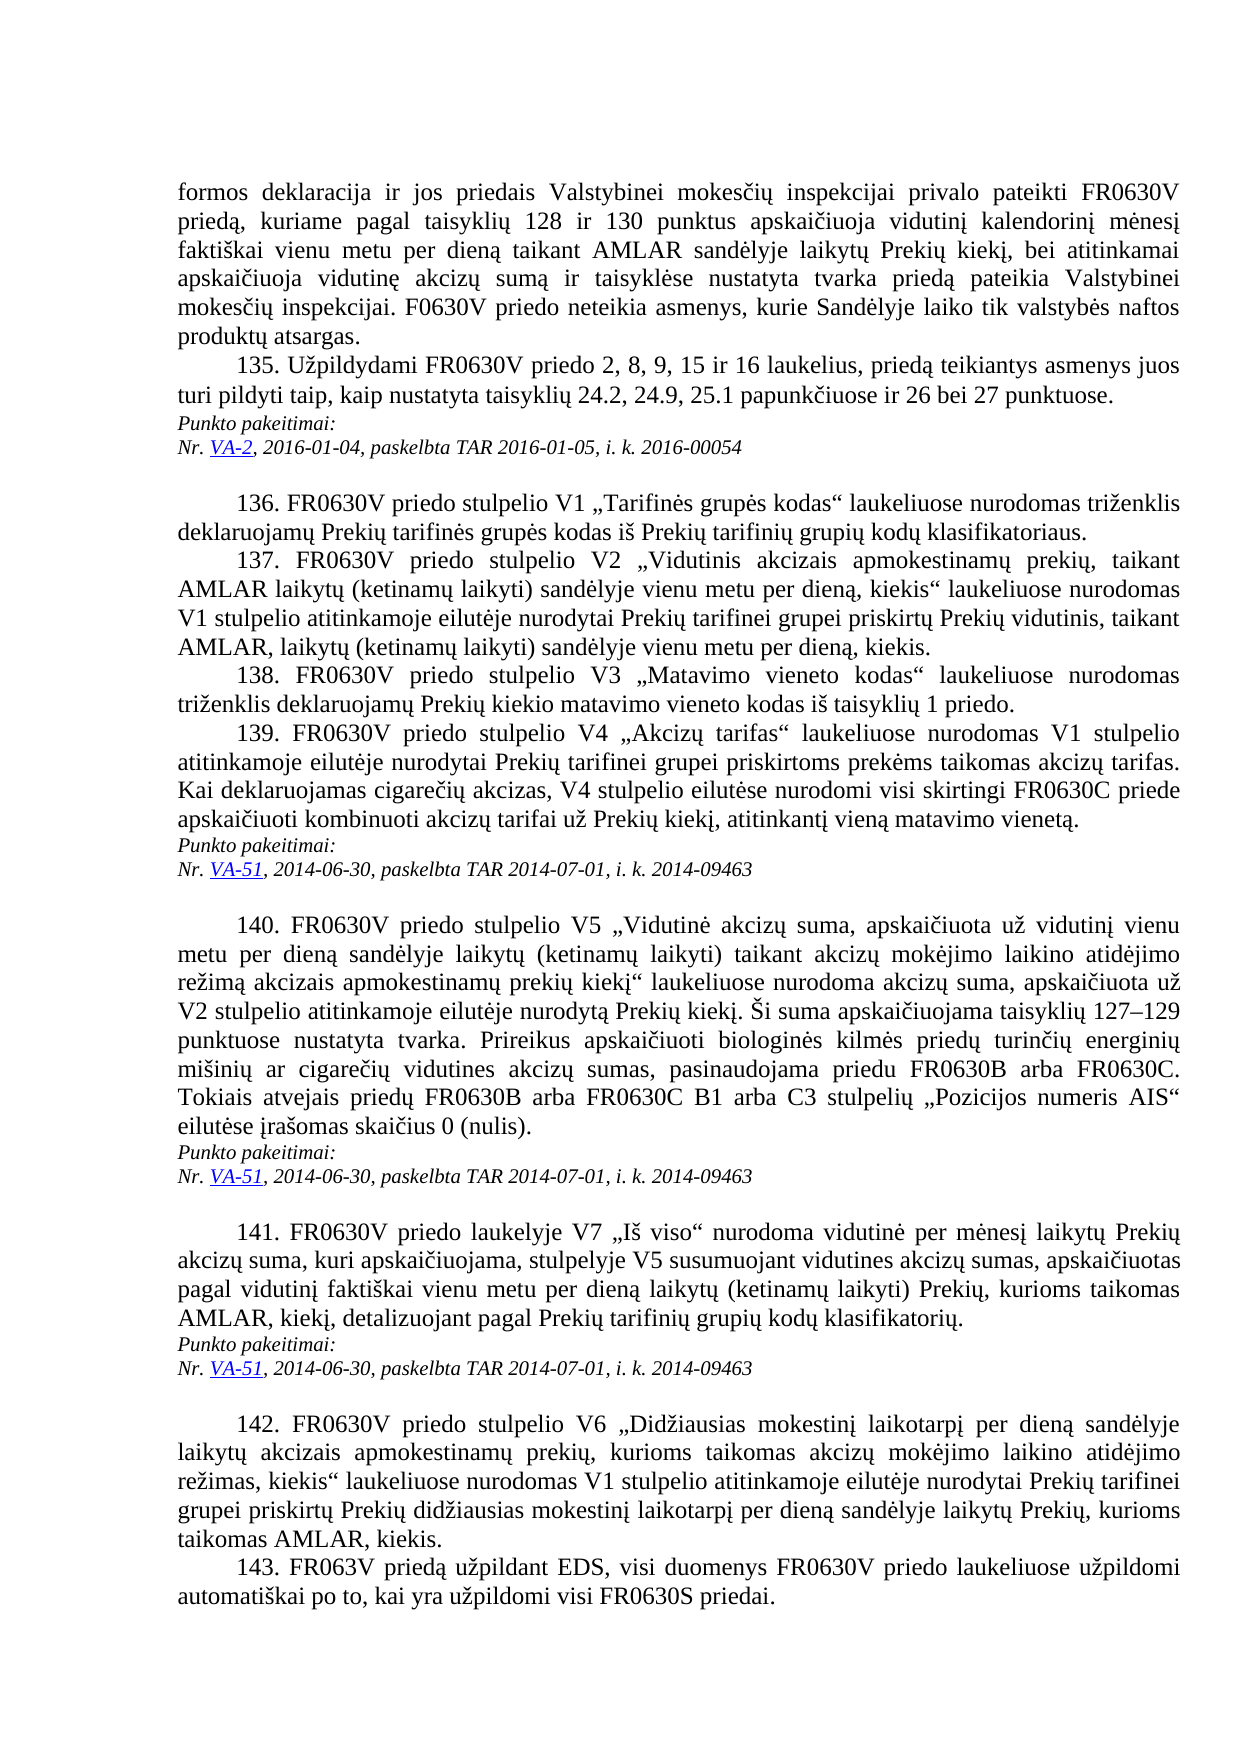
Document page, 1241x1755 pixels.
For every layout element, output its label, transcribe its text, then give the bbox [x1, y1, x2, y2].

text Punkto pakeitimai: [177, 411, 1181, 435]
text 139. FR0630V priedo stulpelio V4 „Akcizų tarifas“ laukeliuose nurodomas V1 stulpelio atitinkamoje eilutėje nurodytai Prekių tarifinei grupei priskirtoms prekėms taikomas akcizų tarifas. Kai deklaruojamas cigarečių akcizas, V4 stulpelio eilutėse nurodomi visi skirtingi FR0630C priede apskaičiuoti kombinuoti akcizų tarifai už Prekių kiekį, atitinkantį vieną matavimo vienetą. [177, 718, 1181, 833]
text Nr. VA-51, 2014-06-30, paskelbta TAR 2014-07-01, i. k. 2014-09463 [177, 1356, 1181, 1380]
text Punkto pakeitimai: [177, 833, 1181, 857]
text 141. FR0630V priedo laukelyje V7 „Iš viso“ nurodoma vidutinė per mėnesį laikytų Prekių akcizų suma, kuri apskaičiuojama, stulpelyje V5 susumuojant vidutines akcizų sumas, apskaičiuotas pagal vidutinį faktiškai vienu metu per dieną laikytų (ketinamų laikyti) Prekių, kurioms taikomas AMLAR, kiekį, detalizuojant pagal Prekių tarifinių grupių kodų klasifikatorių. [177, 1217, 1181, 1332]
text Punkto pakeitimai: [177, 1140, 1181, 1164]
text Punkto pakeitimai: [177, 1332, 1181, 1356]
text Nr. VA-51, 2014-06-30, paskelbta TAR 2014-07-01, i. k. 2014-09463 [177, 1164, 1181, 1188]
text 138. FR0630V priedo stulpelio V3 „Matavimo vieneto kodas“ laukeliuose nurodomas triženklis deklaruojamų Prekių kiekio matavimo vieneto kodas iš taisyklių 1 priedo. [177, 661, 1181, 718]
text Nr. VA-2, 2016-01-04, paskelbta TAR 2016-01-05, i. k. 2016-00054 [177, 435, 1181, 459]
text 136. FR0630V priedo stulpelio V1 „Tarifinės grupės kodas“ laukeliuose nurodomas triženklis deklaruojamų Prekių tarifinės grupės kodas iš Prekių tarifinių grupių kodų klasifikatoriaus. [177, 488, 1181, 546]
text 142. FR0630V priedo stulpelio V6 „Didžiausias mokestinį laikotarpį per dieną sandėlyje laikytų akcizais apmokestinamų prekių, kurioms taikomas akcizų mokėjimo laikino atidėjimo režimas, kiekis“ laukeliuose nurodomas V1 stulpelio atitinkamoje eilutėje nurodytai Prekių tarifinei grupei priskirtų Prekių didžiausias mokestinį laikotarpį per dieną sandėlyje laikytų Prekių, kurioms taikomas AMLAR, kiekis. [177, 1409, 1181, 1552]
text 143. FR063V priedą užpildant EDS, visi duomenys FR0630V priedo laukeliuose užpildomi automatiškai po to, kai yra užpildomi visi FR0630S priedai. [177, 1552, 1181, 1610]
text 140. FR0630V priedo stulpelio V5 „Vidutinė akcizų suma, apskaičiuota už vidutinį vienu metu per dieną sandėlyje laikytų (ketinamų laikyti) taikant akcizų mokėjimo laikino atidėjimo režimą akcizais apmokestinamų prekių kiekį“ laukeliuose nurodoma akcizų suma, apskaičiuota už V2 stulpelio atitinkamoje eilutėje nurodytą Prekių kiekį. Ši suma apskaičiuojama taisyklių 127–129 punktuose nustatyta tvarka. Prireikus apskaičiuoti biologinės kilmės priedų turinčių energinių mišinių ar cigarečių vidutines akcizų sumas, pasinaudojama priedu FR0630B arba FR0630C. Tokiais atvejais priedų FR0630B arba FR0630C B1 arba C3 stulpelių „Pozicijos numeris AIS“ eilutėse įrašomas skaičius 0 (nulis). [177, 910, 1181, 1140]
text formos deklaracija ir jos priedais Valstybinei mokesčių inspekcijai privalo pateikti FR0630V priedą, kuriame pagal taisyklių 128 ir 130 punktus apskaičiuoja vidutinį kalendorinį mėnesį faktiškai vienu metu per dieną taikant AMLAR sandėlyje laikytų Prekių kiekį, bei atitinkamai apskaičiuoja vidutinę akcizų sumą ir taisyklėse nustatyta tvarka priedą pateikia Valstybinei mokesčių inspekcijai. F0630V priedo neteikia asmenys, kurie Sandėlyje laiko tik valstybės naftos produktų atsargas. [177, 177, 1181, 350]
text 135. Užpildydami FR0630V priedo 2, 8, 9, 15 ir 16 laukelius, priedą teikiantys asmenys juos turi pildyti taip, kaip nustatyta taisyklių 24.2, 24.9, 25.1 papunkčiuose ir 26 bei 27 punktuose. [177, 350, 1181, 409]
text Nr. VA-51, 2014-06-30, paskelbta TAR 2014-07-01, i. k. 2014-09463 [177, 857, 1181, 881]
text 137. FR0630V priedo stulpelio V2 „Vidutinis akcizais apmokestinamų prekių, taikant AMLAR laikytų (ketinamų laikyti) sandėlyje vienu metu per dieną, kiekis“ laukeliuose nurodomas V1 stulpelio atitinkamoje eilutėje nurodytai Prekių tarifinei grupei priskirtų Prekių vidutinis, taikant AMLAR, laikytų (ketinamų laikyti) sandėlyje vienu metu per dieną, kiekis. [177, 546, 1181, 661]
